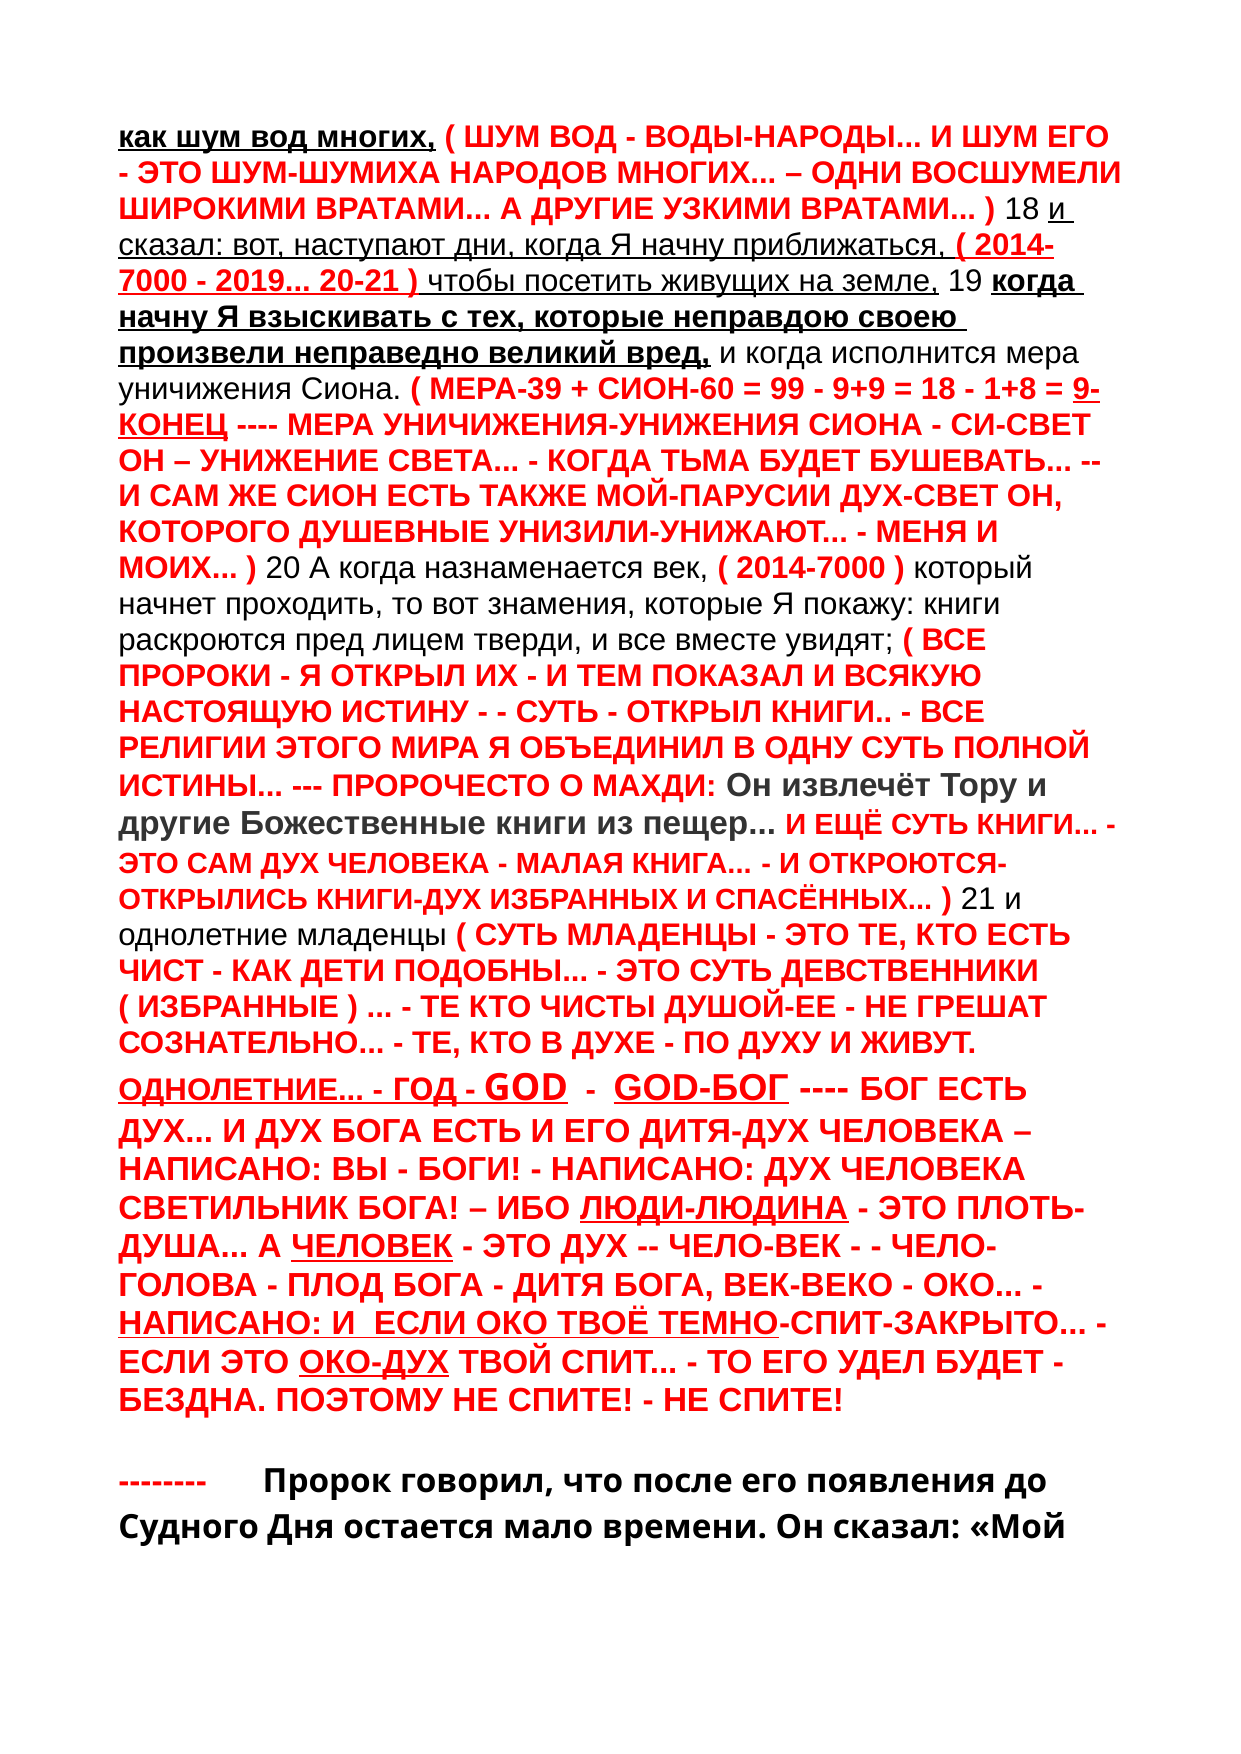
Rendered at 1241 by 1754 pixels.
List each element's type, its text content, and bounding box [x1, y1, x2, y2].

text -------- Пророк говорил, что после его появления до Судного Дня остается мало времени. Он сказал: «Мой [118, 1457, 1122, 1548]
text как шум вод многих, ( ШУМ ВОД - ВОДЫ-НАРОДЫ... И ШУМ ЕГО - ЭТО ШУМ-ШУМИХА НАРОДОВ МНОГИХ... – ОДНИ ВОСШУМЕЛИ ШИРОКИМИ ВРАТАМИ... А ДРУГИЕ УЗКИМИ ВРАТАМИ... ) 18 и сказал: вот, наступают дни, когда Я начну приближаться, ( 2014-7000 - 2019... 20-21 ) чтобы посетить живущих на земле, 19 когда начну Я взыскивать с тех, которые неправдою своею произвели неправедно великий вред, и когда исполнится мера уничижения Сиона. ( МЕРА-39 + СИОН-60 = 99 - 9+9 = 18 - 1+8 = 9-КОНЕЦ ---- МЕРА УНИЧИЖЕНИЯ-УНИЖЕНИЯ СИОНА - СИ-СВЕТ ОН – УНИЖЕНИЕ СВЕТА... - КОГДА ТЬМА БУДЕТ БУШЕВАТЬ... -- И САМ ЖЕ СИОН ЕСТЬ ТАКЖЕ МОЙ-ПАРУСИИ ДУХ-СВЕТ ОН, КОТОРОГО ДУШЕВНЫЕ УНИЗИЛИ-УНИЖАЮТ... - МЕНЯ И МОИХ... ) 20 А когда назнаменается век, ( 2014-7000 ) который начнет проходить, то вот знамения, которые Я покажу: книги раскроются пред лицем тверди, и все вместе увидят; ( ВСЕ ПРОРОКИ - Я ОТКРЫЛ ИХ - И ТЕМ ПОКАЗАЛ И ВСЯКУЮ НАСТОЯЩУЮ ИСТИНУ - - СУТЬ - ОТКРЫЛ КНИГИ.. - ВСЕ РЕЛИГИИ ЭТОГО МИРА Я ОБЪЕДИНИЛ В ОДНУ СУТЬ ПОЛНОЙ ИСТИНЫ... --- ПРОРОЧЕСТО О МАХДИ: Он извлечёт Тору и другие Божественные книги из пещер... И ЕЩЁ СУТЬ КНИГИ... - ЭТО САМ ДУХ ЧЕЛОВЕКА - МАЛАЯ КНИГА... - И ОТКРОЮТСЯ-ОТКРЫЛИСЬ КНИГИ-ДУХ ИЗБРАННЫХ И СПАСЁННЫХ... ) 21 и однолетние младенцы ( СУТЬ МЛАДЕНЦЫ - ЭТО ТЕ, КТО ЕСТЬ ЧИСТ - КАК ДЕТИ ПОДОБНЫ... - ЭТО СУТЬ ДЕВСТВЕННИКИ ( ИЗБРАННЫЕ ) ... - ТЕ КТО ЧИСТЫ ДУШОЙ-ЕЕ - НЕ ГРЕШАТ СОЗНАТЕЛЬНО... - ТЕ, КТО В ДУХЕ - ПО ДУХУ И ЖИВУТ. ОДНОЛЕТНИЕ... - ГОД - GOD - GOD-БОГ ---- БОГ ЕСТЬ ДУХ... И ДУХ БОГА ЕСТЬ И ЕГО ДИТЯ-ДУХ ЧЕЛОВЕКА – НАПИСАНО: ВЫ - БОГИ! - НАПИСАНО: ДУХ ЧЕЛОВЕКА СВЕТИЛЬНИК БОГА! – ИБО ЛЮДИ-ЛЮДИНА - ЭТО ПЛОТЬ-ДУША... А ЧЕЛОВЕК - ЭТО ДУХ -- ЧЕЛО-ВЕК - - ЧЕЛО-ГОЛОВА - ПЛОД БОГА - ДИТЯ БОГА, ВЕК-ВЕКО - ОКО... - НАПИСАНО: И ЕСЛИ ОКО ТВОЁ ТЕМНО-СПИТ-ЗАКРЫТО... - ЕСЛИ ЭТО ОКО-ДУХ ТВОЙ СПИТ... - ТО ЕГО УДЕЛ БУДЕТ - БЕЗДНА. ПОЭТОМУ НЕ СПИТЕ! - НЕ СПИТЕ! [118, 118, 1122, 1418]
